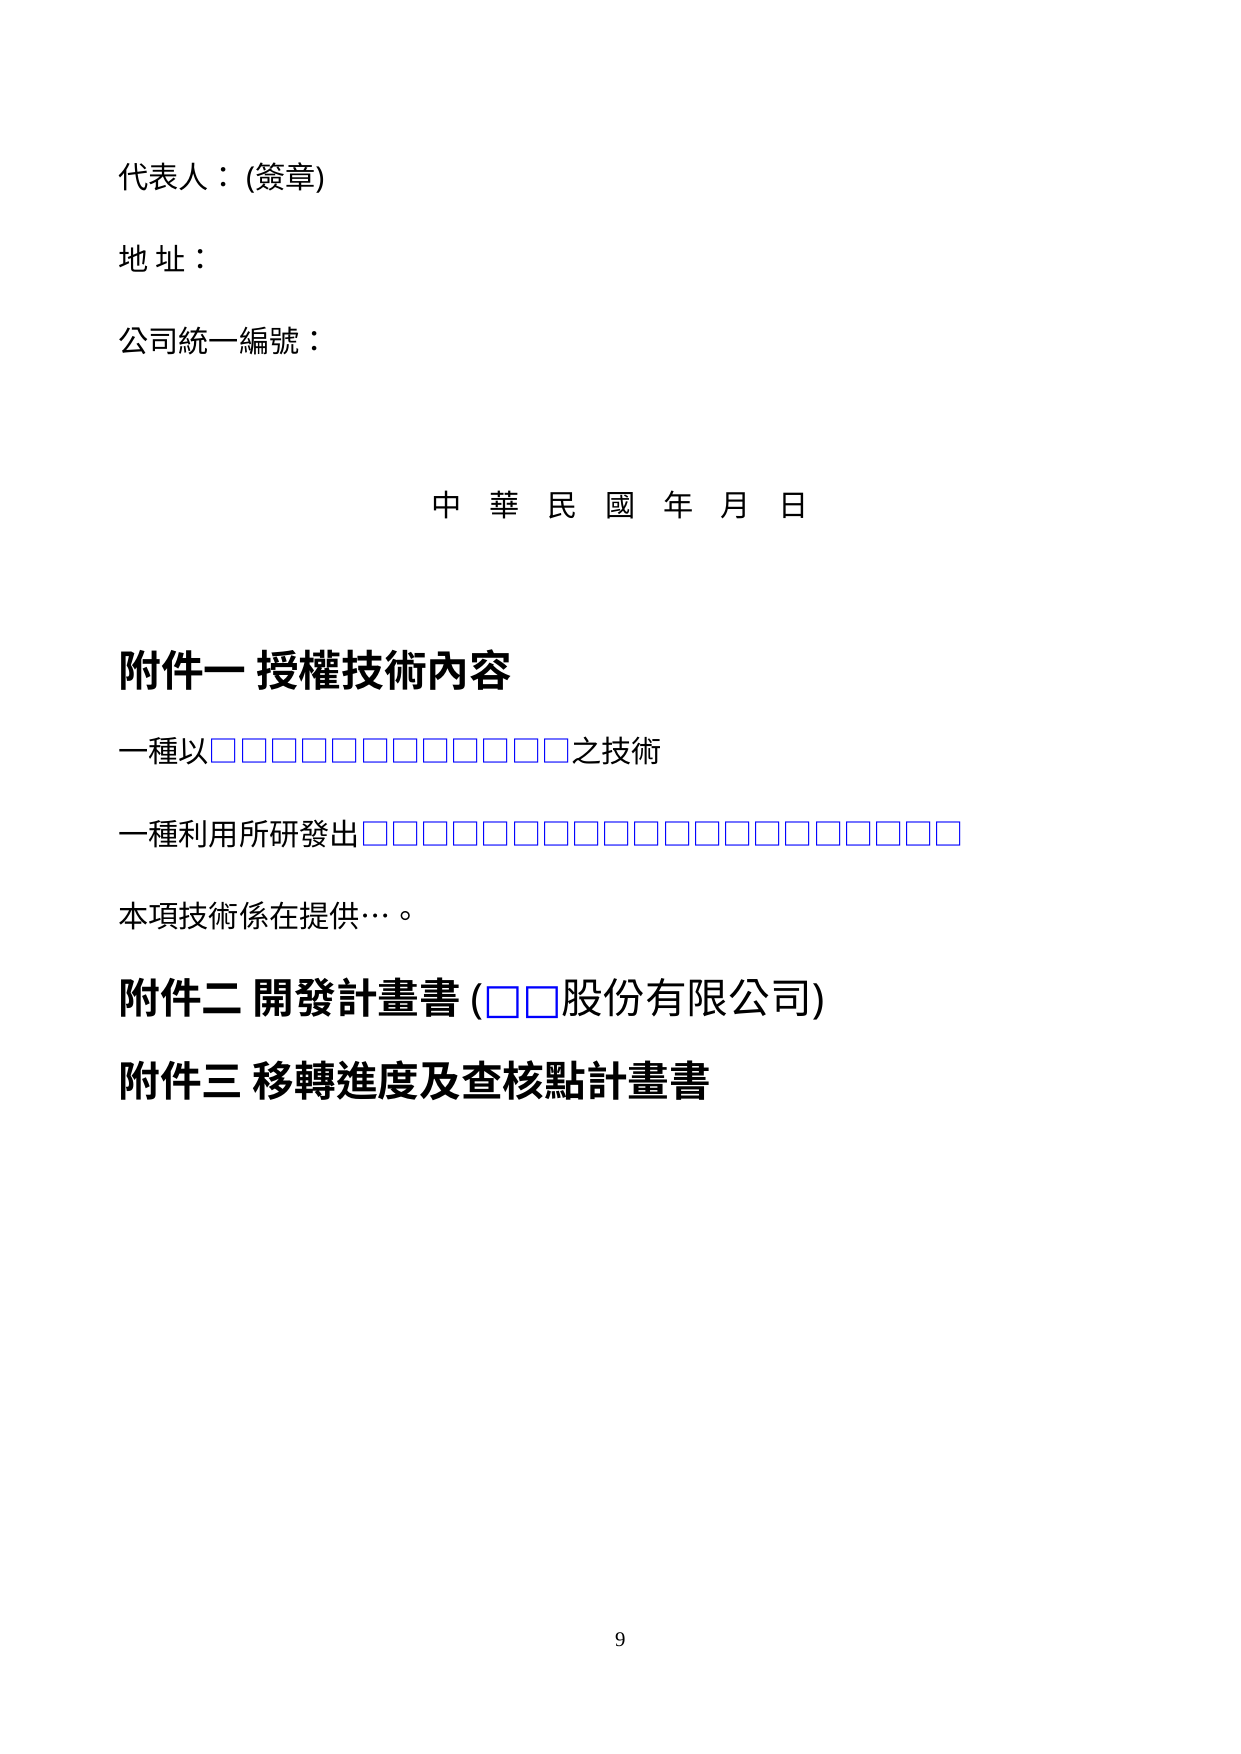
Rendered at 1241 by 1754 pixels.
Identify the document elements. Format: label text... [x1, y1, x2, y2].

text 附件二 開發計畫書 (□□股份有限公司) [118, 955, 1122, 1037]
text 一種以□□□□□□□□□□□□之技術 [118, 709, 1122, 791]
text 一種利用所研發出□□□□□□□□□□□□□□□□□□□□ [118, 791, 1122, 873]
text 公司統一編號： [118, 298, 1122, 380]
text 中 華 民 國 年 月 日 [118, 462, 1122, 544]
text 附件一 授權技術內容 [118, 627, 1122, 709]
text 本項技術係在提供⋯。 [118, 873, 1122, 955]
text 地 址： [118, 216, 1122, 298]
text 代表人： (簽章) [118, 134, 1122, 216]
text 附件三 移轉進度及查核點計畫書 [118, 1037, 1122, 1119]
